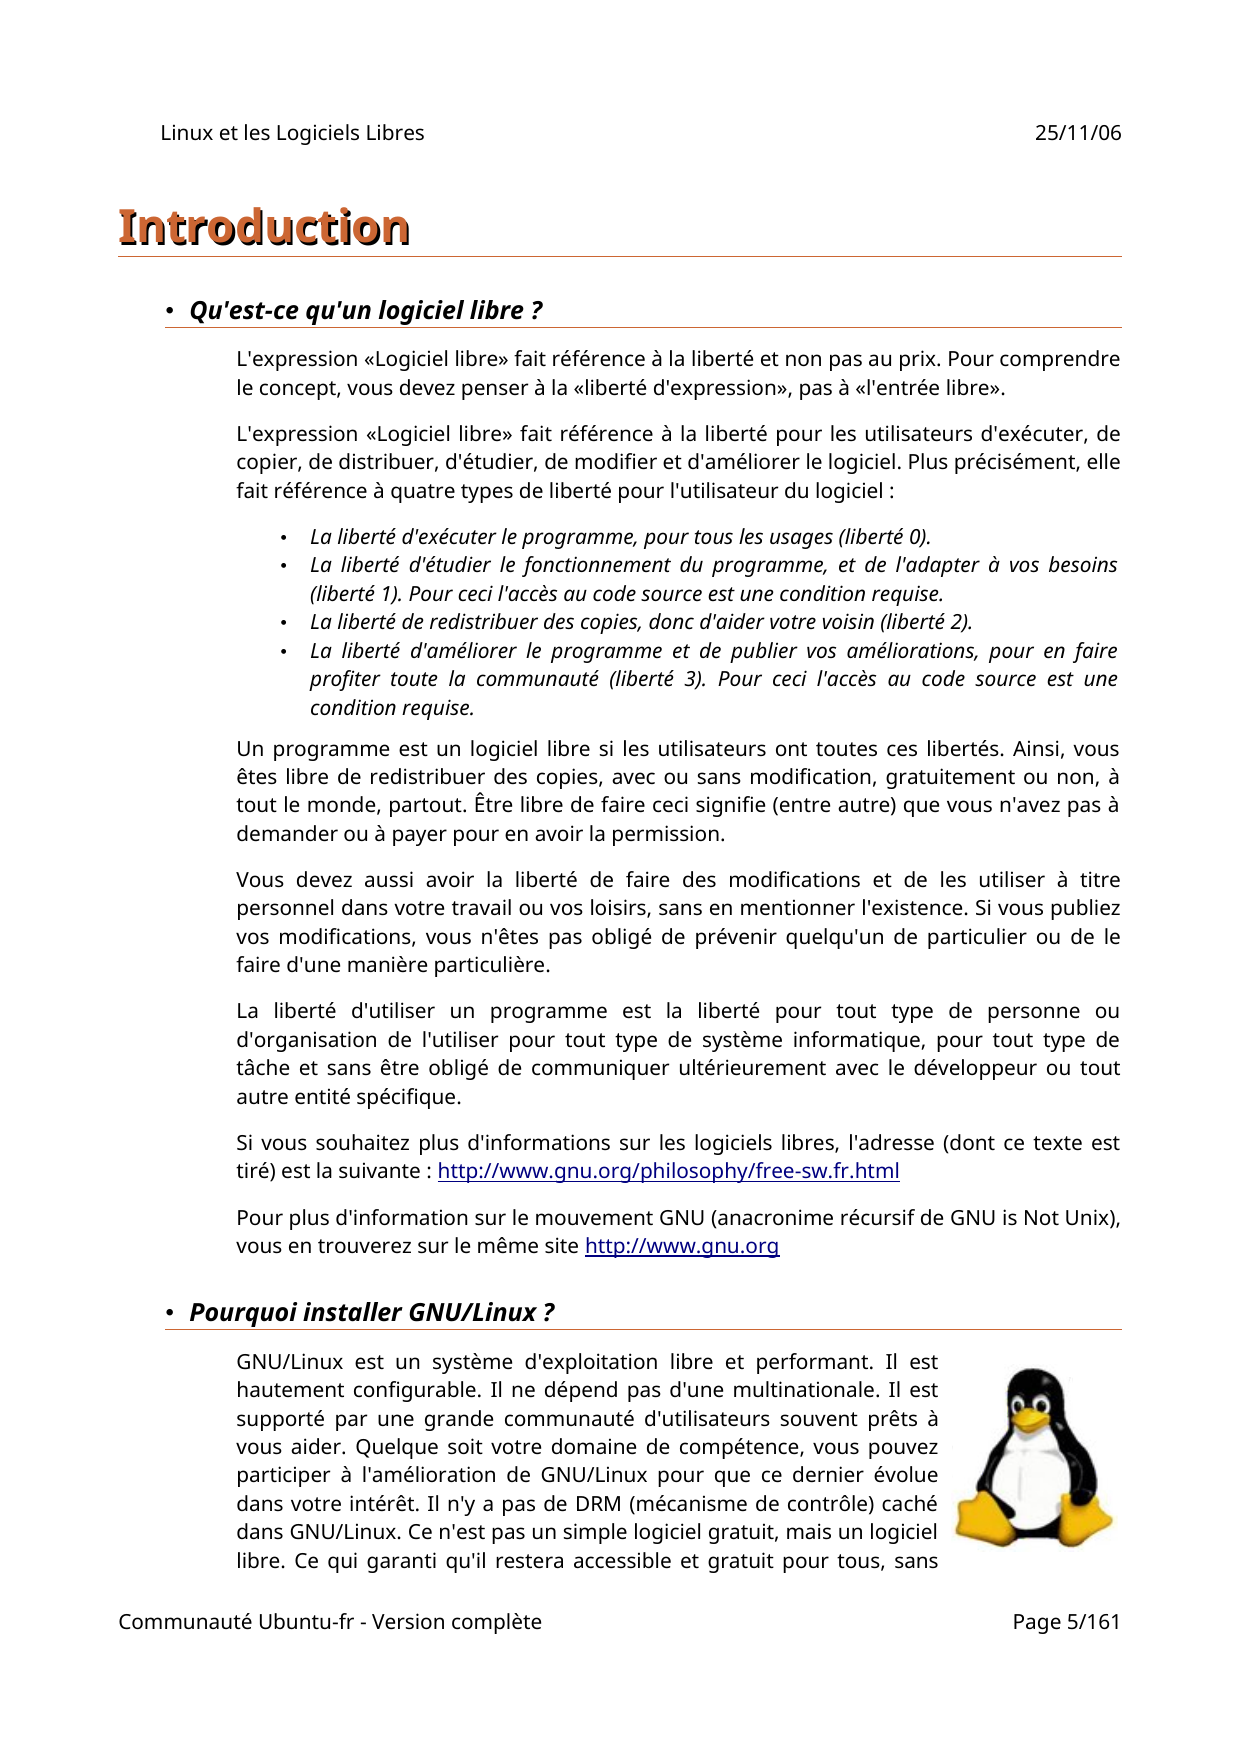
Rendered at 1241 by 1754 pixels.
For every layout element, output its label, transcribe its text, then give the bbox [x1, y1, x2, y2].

text Si vous souhaitez plus d'informations sur les logiciels libres, l'adresse (dont ce texte est tiré) est la suivante : http://www.gnu.org/philosophy/free-sw.fr.html [236, 1128, 1122, 1185]
subtitle Pourquoi installer GNU/Linux ? [165, 1295, 1122, 1329]
text L'expression «Logiciel libre» fait référence à la liberté pour les utilisateurs d'exécuter, de copier, de distribuer, d'étudier, de modifier et d'améliorer le logiciel. Plus précisément, elle fait référence à quatre types de liberté pour l'utilisateur du logiciel : [236, 419, 1122, 504]
list La liberté d'améliorer le programme et de publier vos améliorations, pour en faire profiter toute la communauté (liberté 3). Pour ceci l'accès au code source est une condition requise. [280, 636, 1122, 721]
text Un programme est un logiciel libre si les utilisateurs ont toutes ces libertés. Ainsi, vous êtes libre de redistribuer des copies, avec ou sans modification, gratuitement ou non, à tout le monde, partout. Être libre de faire ceci signifie (entre autre) que vous n'avez pas à demander ou à payer pour en avoir la permission. [236, 734, 1122, 847]
text Vous devez aussi avoir la liberté de faire des modifications et de les utiliser à titre personnel dans votre travail ou vos loisirs, sans en mentionner l'existence. Si vous publiez vos modifications, vous n'êtes pas obligé de prévenir quelqu'un de particulier ou de le faire d'une manière particulière. [236, 865, 1122, 979]
picture [951, 1364, 1118, 1552]
list La liberté d'exécuter le programme, pour tous les usages (liberté 0). [280, 522, 1122, 551]
list La liberté de redistribuer des copies, donc d'aider votre voisin (liberté 2). [280, 607, 1122, 636]
subtitle Qu'est-ce qu'un logiciel libre ? [165, 293, 1122, 327]
subtitle Introduction [118, 194, 1122, 256]
text La liberté d'utiliser un programme est la liberté pour tout type de personne ou d'organisation de l'utiliser pour tout type de système informatique, pour tout type de tâche et sans être obligé de communiquer ultérieurement avec le développeur ou tout autre entité spécifique. [236, 997, 1122, 1110]
list La liberté d'étudier le fonctionnement du programme, et de l'adapter à vos besoins (liberté 1). Pour ceci l'accès au code source est une condition requise. [280, 551, 1122, 607]
text GNU/Linux est un système d'exploitation libre et performant. Il est hautement configurable. Il ne dépend pas d'une multinationale. Il est supporté par une grande communauté d'utilisateurs souvent prêts à vous aider. Quelque soit votre domaine de compétence, vous pouvez participer à l'amélioration de GNU/Linux pour que ce dernier évolue dans votre intérêt. Il n'y a pas de DRM (mécanisme de contrôle) caché dans GNU/Linux. Ce n'est pas un simple logiciel gratuit, mais un logiciel libre. Ce qui garanti qu'il restera accessible et gratuit pour tous, sans [236, 1347, 1122, 1574]
text Pour plus d'information sur le mouvement GNU (anacronime récursif de GNU is Not Unix), vous en trouverez sur le même site http://www.gnu.org [236, 1203, 1122, 1259]
text L'expression «Logiciel libre» fait référence à la liberté et non pas au prix. Pour comprendre le concept, vous devez penser à la «liberté d'expression», pas à «l'entrée libre». [236, 344, 1122, 401]
